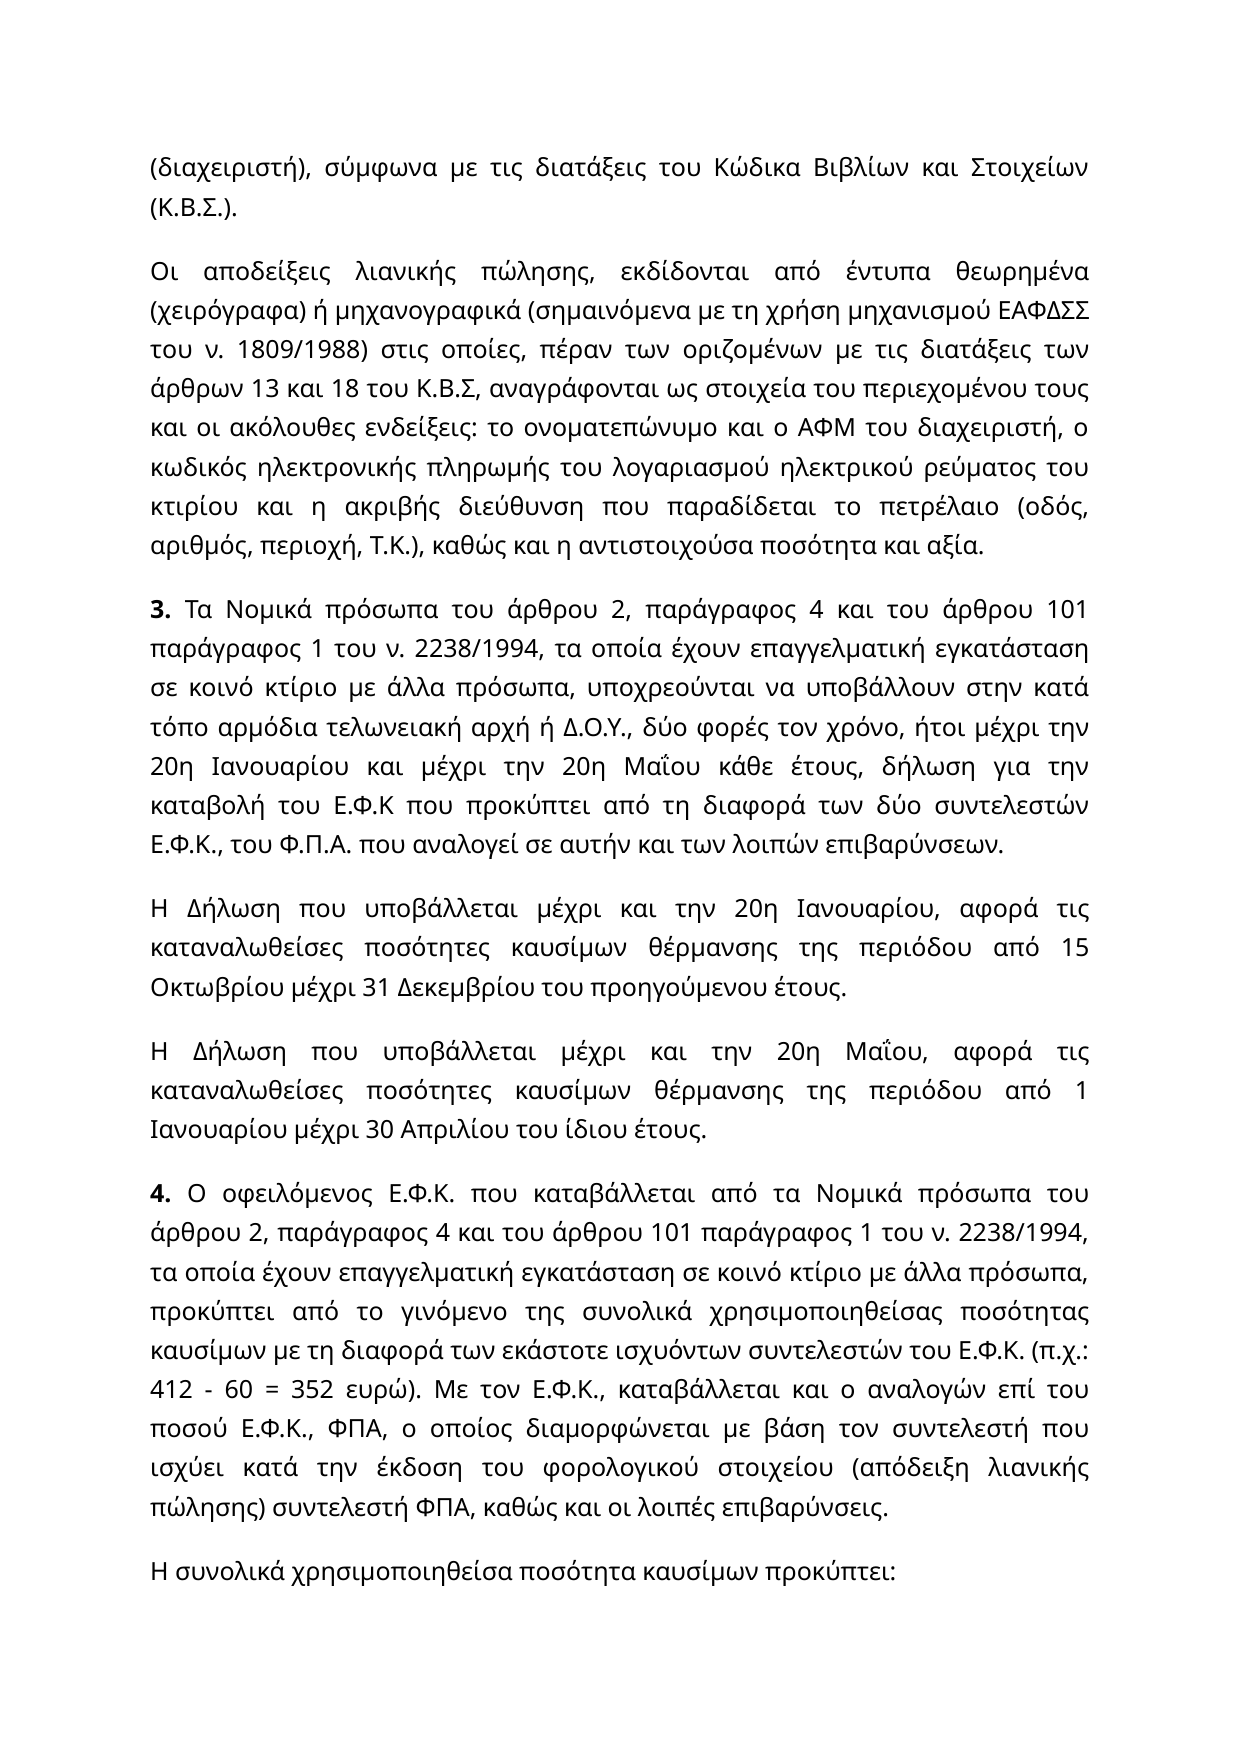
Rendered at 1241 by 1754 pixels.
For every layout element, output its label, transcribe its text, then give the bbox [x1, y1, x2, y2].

text Η συνολικά χρησιμοποιηθείσα ποσότητα καυσίμων προκύπτει: [150, 1553, 1090, 1587]
text 4. Ο οφειλόμενος Ε.Φ.Κ. που καταβάλλεται από τα Νομικά πρόσωπα του άρθρου 2, παράγραφος 4 και του άρθρου 101 παράγραφος 1 του ν. 2238/1994, τα οποία έχουν επαγγελματική εγκατάσταση σε κοινό κτίριο με άλλα πρόσωπα, προκύπτει από το γινόμενο της συνολικά χρησιμοποιηθείσας ποσότητας καυσίμων με τη διαφορά των εκάστοτε ισχυόντων συντελεστών του Ε.Φ.Κ. (π.χ.: 412 - 60 = 352 ευρώ). Με τον Ε.Φ.Κ., καταβάλλεται και ο αναλογών επί του ποσού Ε.Φ.Κ., ΦΠΑ, ο οποίος διαμορφώνεται με βάση τον συντελεστή που ισχύει κατά την έκδοση του φορολογικού στοιχείου (απόδειξη λιανικής πώλησης) συντελεστή ΦΠΑ, καθώς και οι λοιπές επιβαρύνσεις. [150, 1176, 1090, 1523]
text Η Δήλωση που υποβάλλεται μέχρι και την 20η Ιανουαρίου, αφορά τις καταναλωθείσες ποσότητες καυσίμων θέρμανσης της περιόδου από 15 Οκτωβρίου μέχρι 31 Δεκεμβρίου του προηγούμενου έτους. [150, 891, 1090, 1003]
text Οι αποδείξεις λιανικής πώλησης, εκδίδονται από έντυπα θεωρημένα (χειρόγραφα) ή μηχανογραφικά (σημαινόμενα με τη χρήση μηχανισμού ΕΑΦΔΣΣ του ν. 1809/1988) στις οποίες, πέραν των οριζομένων με τις διατάξεις των άρθρων 13 και 18 του Κ.Β.Σ, αναγράφονται ως στοιχεία του περιεχομένου τους και οι ακόλουθες ενδείξεις: το ονοματεπώνυμο και ο ΑΦΜ του διαχειριστή, ο κωδικός ηλεκτρονικής πληρωμής του λογαριασμού ηλεκτρικού ρεύματος του κτιρίου και η ακριβής διεύθυνση που παραδίδεται το πετρέλαιο (οδός, αριθμός, περιοχή, Τ.Κ.), καθώς και η αντιστοιχούσα ποσότητα και αξία. [150, 253, 1090, 562]
text Η Δήλωση που υποβάλλεται μέχρι και την 20η Μαΐου, αφορά τις καταναλωθείσες ποσότητες καυσίμων θέρμανσης της περιόδου από 1 Ιανουαρίου μέχρι 30 Απριλίου του ίδιου έτους. [150, 1033, 1090, 1146]
text (διαχειριστή), σύμφωνα με τις διατάξεις του Κώδικα Βιβλίων και Στοιχείων (Κ.Β.Σ.). [150, 150, 1090, 223]
text 3. Τα Νομικά πρόσωπα του άρθρου 2, παράγραφος 4 και του άρθρου 101 παράγραφος 1 του ν. 2238/1994, τα οποία έχουν επαγγελματική εγκατάσταση σε κοινό κτίριο με άλλα πρόσωπα, υποχρεούνται να υποβάλλουν στην κατά τόπο αρμόδια τελωνειακή αρχή ή Δ.Ο.Υ., δύο φορές τον χρόνο, ήτοι μέχρι την 20η Ιανουαρίου και μέχρι την 20η Μαΐου κάθε έτους, δήλωση για την καταβολή του Ε.Φ.Κ που προκύπτει από τη διαφορά των δύο συντελεστών Ε.Φ.Κ., του Φ.Π.Α. που αναλογεί σε αυτήν και των λοιπών επιβαρύνσεων. [150, 592, 1090, 861]
